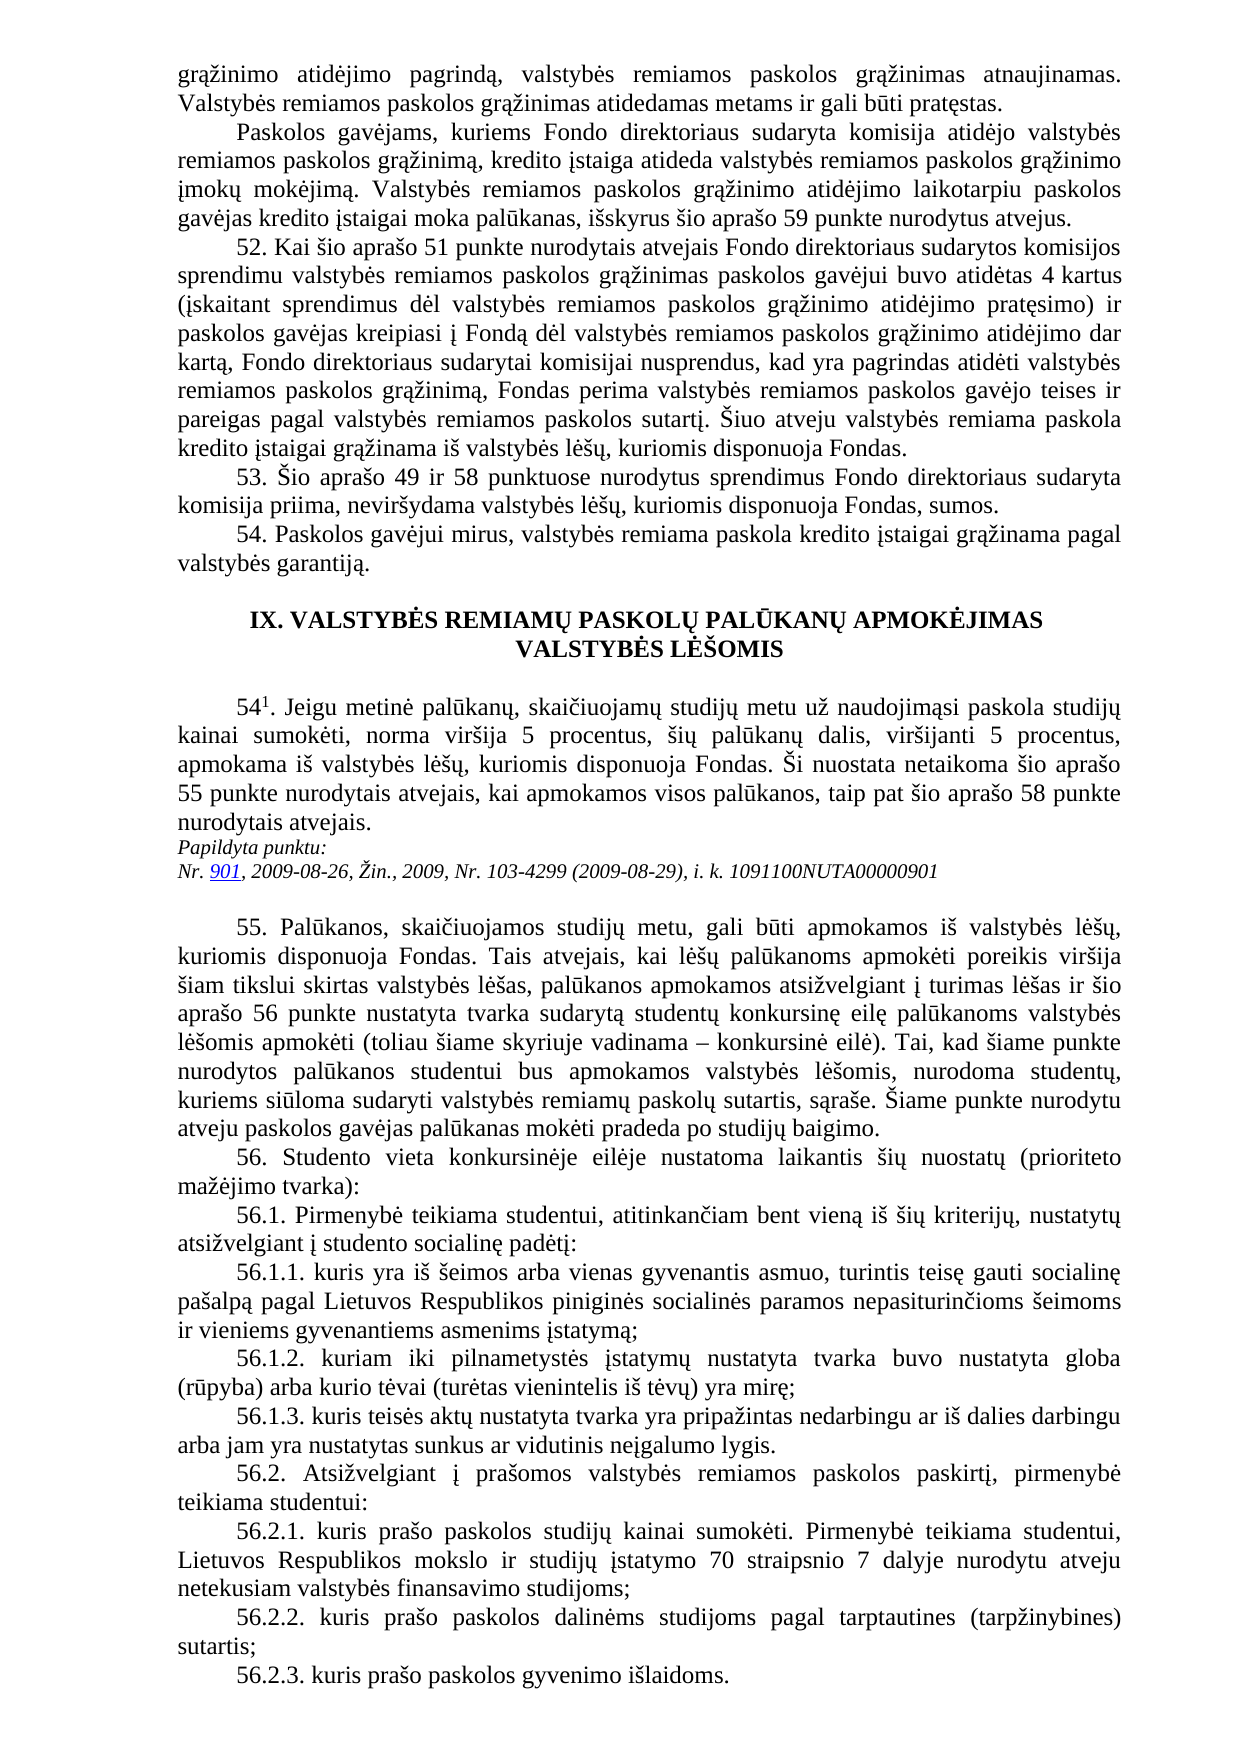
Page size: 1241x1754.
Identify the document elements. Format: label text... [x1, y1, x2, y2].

text 52. Kai šio aprašo 51 punkte nurodytais atvejais Fondo direktoriaus sudarytos komisijos sprendimu valstybės remiamos paskolos grąžinimas paskolos gavėjui buvo atidėtas 4 kartus (įskaitant sprendimus dėl valstybės remiamos paskolos grąžinimo atidėjimo pratęsimo) ir paskolos gavėjas kreipiasi į Fondą dėl valstybės remiamos paskolos grąžinimo atidėjimo dar kartą, Fondo direktoriaus sudarytai komisijai nusprendus, kad yra pagrindas atidėti valstybės remiamos paskolos grąžinimą, Fondas perima valstybės remiamos paskolos gavėjo teises ir pareigas pagal valstybės remiamos paskolos sutartį. Šiuo atveju valstybės remiama paskola kredito įstaigai grąžinama iš valstybės lėšų, kuriomis disponuoja Fondas. [177, 232, 1122, 462]
text 55. Palūkanos, skaičiuojamos studijų metu, gali būti apmokamos iš valstybės lėšų, kuriomis disponuoja Fondas. Tais atvejais, kai lėšų palūkanoms apmokėti poreikis viršija šiam tikslui skirtas valstybės lėšas, palūkanos apmokamos atsižvelgiant į turimas lėšas ir šio aprašo 56 punkte nustatyta tvarka sudarytą studentų konkursinę eilę palūkanoms valstybės lėšomis apmokėti (toliau šiame skyriuje vadinama – konkursinė eilė). Tai, kad šiame punkte nurodytos palūkanos studentui bus apmokamos valstybės lėšomis, nurodoma studentų, kuriems siūloma sudaryti valstybės remiamų paskolų sutartis, sąraše. Šiame punkte nurodytu atveju paskolos gavėjas palūkanas mokėti pradeda po studijų baigimo. [177, 912, 1122, 1142]
text grąžinimo atidėjimo pagrindą, valstybės remiamos paskolos grąžinimas atnaujinamas. Valstybės remiamos paskolos grąžinimas atidedamas metams ir gali būti pratęstas. [177, 59, 1122, 117]
text 56.2.3. kuris prašo paskolos gyvenimo išlaidoms. [177, 1660, 1122, 1688]
text 53. Šio aprašo 49 ir 58 punktuose nurodytus sprendimus Fondo direktoriaus sudaryta komisija priima, neviršydama valstybės lėšų, kuriomis disponuoja Fondas, sumos. [177, 462, 1122, 519]
text 56.2. Atsižvelgiant į prašomos valstybės remiamos paskolos paskirtį, pirmenybė teikiama studentui: [177, 1458, 1122, 1516]
text Paskolos gavėjams, kuriems Fondo direktoriaus sudaryta komisija atidėjo valstybės remiamos paskolos grąžinimą, kredito įstaiga atideda valstybės remiamos paskolos grąžinimo įmokų mokėjimą. Valstybės remiamos paskolos grąžinimo atidėjimo laikotarpiu paskolos gavėjas kredito įstaigai moka palūkanas, išskyrus šio aprašo 59 punkte nurodytus atvejus. [177, 117, 1122, 232]
text 54. Paskolos gavėjui mirus, valstybės remiama paskola kredito įstaigai grąžinama pagal valstybės garantiją. [177, 519, 1122, 577]
text 56.2.1. kuris prašo paskolos studijų kainai sumokėti. Pirmenybė teikiama studentui, Lietuvos Respublikos mokslo ir studijų įstatymo 70 straipsnio 7 dalyje nurodytu atveju netekusiam valstybės finansavimo studijoms; [177, 1516, 1122, 1602]
text 56.1. Pirmenybė teikiama studentui, atitinkančiam bent vieną iš šių kriterijų, nustatytų atsižvelgiant į studento socialinę padėtį: [177, 1200, 1122, 1257]
text 56.1.1. kuris yra iš šeimos arba vienas gyvenantis asmuo, turintis teisę gauti socialinę pašalpą pagal Lietuvos Respublikos piniginės socialinės paramos nepasiturinčioms šeimoms ir vieniems gyvenantiems asmenims įstatymą; [177, 1257, 1122, 1343]
text 56.1.3. kuris teisės aktų nustatyta tvarka yra pripažintas nedarbingu ar iš dalies darbingu arba jam yra nustatytas sunkus ar vidutinis neįgalumo lygis. [177, 1401, 1122, 1458]
text Nr. 901, 2009-08-26, Žin., 2009, Nr. 103-4299 (2009-08-29), i. k. 1091100NUTA00000901 [177, 859, 1122, 883]
text 56.2.2. kuris prašo paskolos dalinėms studijoms pagal tarptautines (tarpžinybines) sutartis; [177, 1602, 1122, 1660]
text IX. VALSTYBĖS REMIAMŲ PASKOLŲ PALŪKANŲ APMOKĖJIMAS [177, 605, 1122, 634]
text 56. Studento vieta konkursinėje eilėje nustatoma laikantis šių nuostatų (prioriteto mažėjimo tvarka): [177, 1142, 1122, 1200]
text VALSTYBĖS LĖŠOMIS [177, 634, 1122, 663]
text 541. Jeigu metinė palūkanų, skaičiuojamų studijų metu už naudojimąsi paskola studijų kainai sumokėti, norma viršija 5 procentus, šių palūkanų dalis, viršijanti 5 procentus, apmokama iš valstybės lėšų, kuriomis disponuoja Fondas. Ši nuostata netaikoma šio aprašo 55 punkte nurodytais atvejais, kai apmokamos visos palūkanos, taip pat šio aprašo 58 punkte nurodytais atvejais. [177, 692, 1122, 835]
text 56.1.2. kuriam iki pilnametystės įstatymų nustatyta tvarka buvo nustatyta globa (rūpyba) arba kurio tėvai (turėtas vienintelis iš tėvų) yra mirę; [177, 1343, 1122, 1401]
text Papildyta punktu: [177, 835, 1122, 859]
